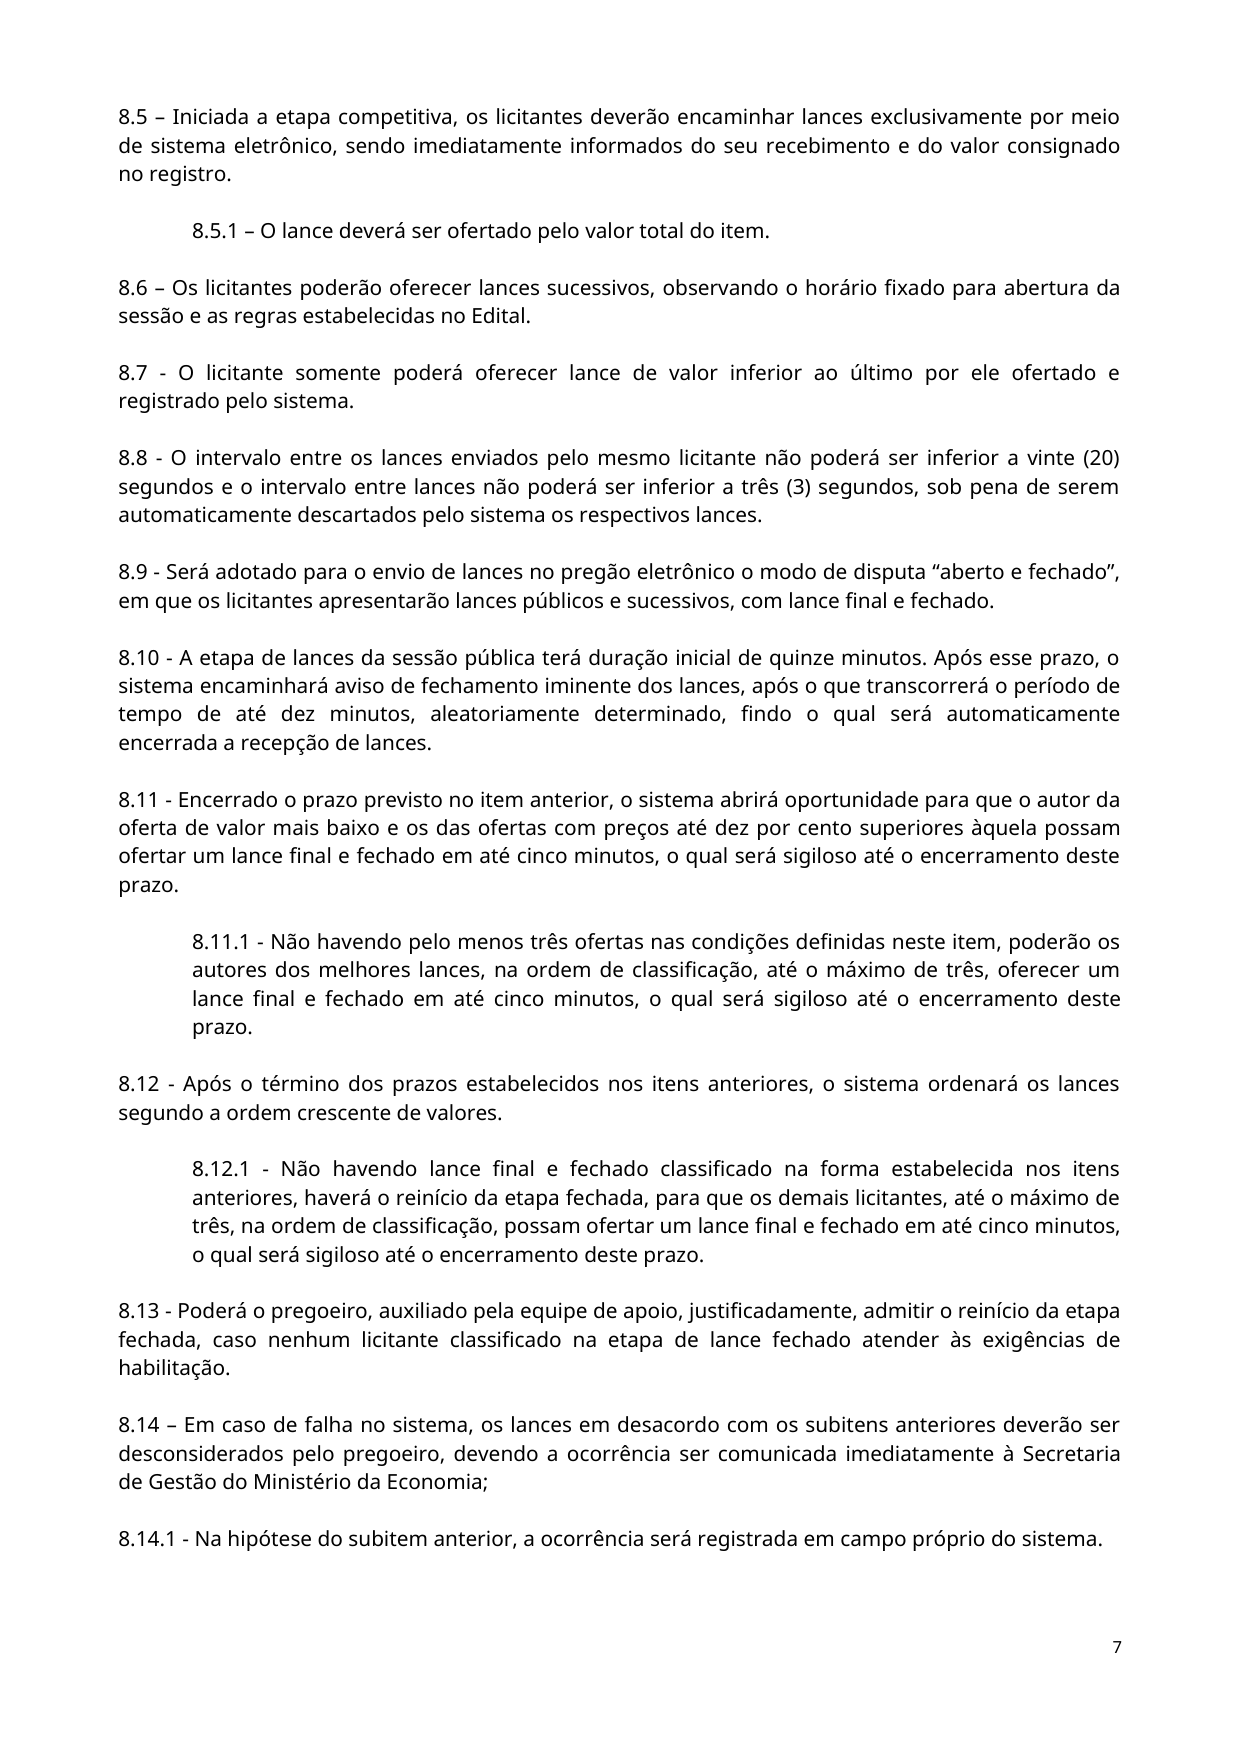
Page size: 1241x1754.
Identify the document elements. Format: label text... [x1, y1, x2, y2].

text 8.8 - O intervalo entre os lances enviados pelo mesmo licitante não poderá ser inferior a vinte (20) segundos e o intervalo entre lances não poderá ser inferior a três (3) segundos, sob pena de serem automaticamente descartados pelo sistema os respectivos lances. [118, 443, 1122, 529]
text 8.14 – Em caso de falha no sistema, os lances em desacordo com os subitens anteriores deverão ser desconsiderados pelo pregoeiro, devendo a ocorrência ser comunicada imediatamente à Secretaria de Gestão do Ministério da Economia; [118, 1410, 1122, 1496]
text 8.13 - Poderá o pregoeiro, auxiliado pela equipe de apoio, justificadamente, admitir o reinício da etapa fechada, caso nenhum licitante classificado na etapa de lance fechado atender às exigências de habilitação. [118, 1297, 1122, 1382]
text 8.12 - Após o término dos prazos estabelecidos nos itens anteriores, o sistema ordenará os lances segundo a ordem crescente de valores. [118, 1069, 1122, 1126]
text 8.6 – Os licitantes poderão oferecer lances sucessivos, observando o horário fixado para abertura da sessão e as regras estabelecidas no Edital. [118, 273, 1122, 330]
text 8.10 - A etapa de lances da sessão pública terá duração inicial de quinze minutos. Após esse prazo, o sistema encaminhará aviso de fechamento iminente dos lances, após o que transcorrerá o período de tempo de até dez minutos, aleatoriamente determinado, findo o qual será automaticamente encerrada a recepção de lances. [118, 643, 1122, 756]
text 8.9 - Será adotado para o envio de lances no pregão eletrônico o modo de disputa “aberto e fechado”, em que os licitantes apresentarão lances públicos e sucessivos, com lance final e fechado. [118, 557, 1122, 614]
text 8.11.1 - Não havendo pelo menos três ofertas nas condições definidas neste item, poderão os autores dos melhores lances, na ordem de classificação, até o máximo de três, oferecer um lance final e fechado em até cinco minutos, o qual será sigiloso até o encerramento deste prazo. [192, 927, 1122, 1041]
text 8.12.1 - Não havendo lance final e fechado classificado na forma estabelecida nos itens anteriores, haverá o reinício da etapa fechada, para que os demais licitantes, até o máximo de três, na ordem de classificação, possam ofertar um lance final e fechado em até cinco minutos, o qual será sigiloso até o encerramento deste prazo. [192, 1154, 1122, 1268]
text 8.14.1 - Na hipótese do subitem anterior, a ocorrência será registrada em campo próprio do sistema. [118, 1524, 1122, 1553]
text 8.5 – Iniciada a etapa competitiva, os licitantes deverão encaminhar lances exclusivamente por meio de sistema eletrônico, sendo imediatamente informados do seu recebimento e do valor consignado no registro. [118, 102, 1122, 188]
text 8.5.1 – O lance deverá ser ofertado pelo valor total do item. [192, 216, 1122, 244]
text 8.7 - O licitante somente poderá oferecer lance de valor inferior ao último por ele ofertado e registrado pelo sistema. [118, 358, 1122, 415]
text 8.11 - Encerrado o prazo previsto no item anterior, o sistema abrirá oportunidade para que o autor da oferta de valor mais baixo e os das ofertas com preços até dez por cento superiores àquela possam ofertar um lance final e fechado em até cinco minutos, o qual será sigiloso até o encerramento deste prazo. [118, 785, 1122, 898]
